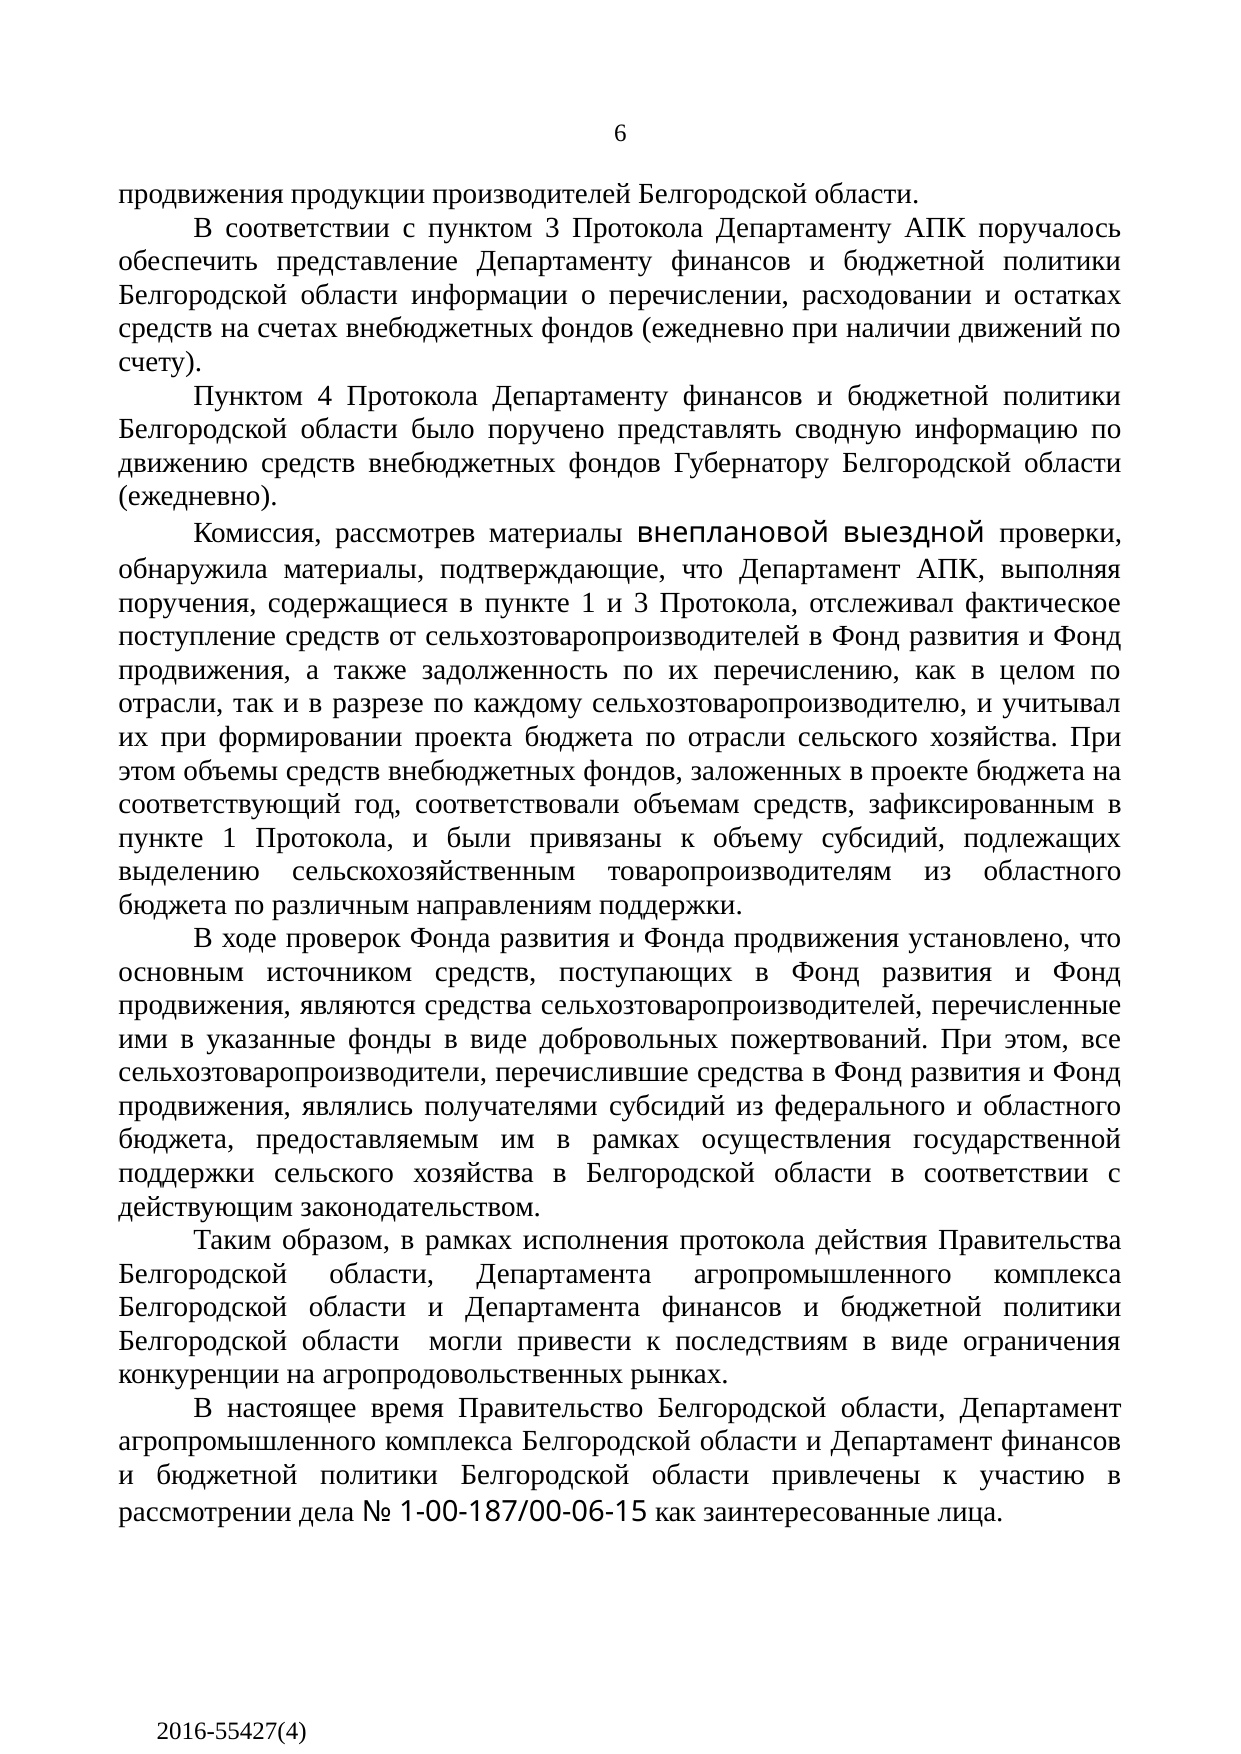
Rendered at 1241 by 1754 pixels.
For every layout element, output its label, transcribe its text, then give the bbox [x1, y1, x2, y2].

text Комиссия, рассмотрев материалы внеплановой выездной проверки, обнаружила материалы, подтверждающие, что Департамент АПК, выполняя поручения, содержащиеся в пункте 1 и 3 Протокола, отслеживал фактическое поступление средств от сельхозтоваропроизводителей в Фонд развития и Фонд продвижения, а также задолженность по их перечислению, как в целом по отрасли, так и в разрезе по каждому сельхозтоваропроизводителю, и учитывал их при формировании проекта бюджета по отрасли сельского хозяйства. При этом объемы средств внебюджетных фондов, заложенных в проекте бюджета на соответствующий год, соответствовали объемам средств, зафиксированным в пункте 1 Протокола, и были привязаны к объему субсидий, подлежащих выделению сельскохозяйственным товаропроизводителям из областного бюджета по различным направлениям поддержки. [118, 512, 1122, 920]
text В настоящее время Правительство Белгородской области, Департамент агропромышленного комплекса Белгородской области и Департамент финансов и бюджетной политики Белгородской области привлечены к участию в рассмотрении дела № 1-00-187/00-06-15 как заинтересованные лица. [118, 1390, 1122, 1530]
text В ходе проверок Фонда развития и Фонда продвижения установлено, что основным источником средств, поступающих в Фонд развития и Фонд продвижения, являются средства сельхозтоваропроизводителей, перечисленные ими в указанные фонды в виде добровольных пожертвований. При этом, все сельхозтоваропроизводители, перечислившие средства в Фонд развития и Фонд продвижения, являлись получателями субсидий из федерального и областного бюджета, предоставляемым им в рамках осуществления государственной поддержки сельского хозяйства в Белгородской области в соответствии с действующим законодательством. [118, 920, 1122, 1222]
text Таким образом, в рамках исполнения протокола действия Правительства Белгородской области, Департамента агропромышленного комплекса Белгородской области и Департамента финансов и бюджетной политики Белгородской области могли привести к последствиям в виде ограничения конкуренции на агропродовольственных рынках. [118, 1222, 1122, 1390]
text В соответствии с пунктом 3 Протокола Департаменту АПК поручалось обеспечить представление Департаменту финансов и бюджетной политики Белгородской области информации о перечислении, расходовании и остатках средств на счетах внебюджетных фондов (ежедневно при наличии движений по счету). [118, 210, 1122, 378]
text продвижения продукции производителей Белгородской области. [118, 176, 1122, 210]
text Пунктом 4 Протокола Департаменту финансов и бюджетной политики Белгородской области было поручено представлять сводную информацию по движению средств внебюджетных фондов Губернатору Белгородской области (ежедневно). [118, 378, 1122, 512]
